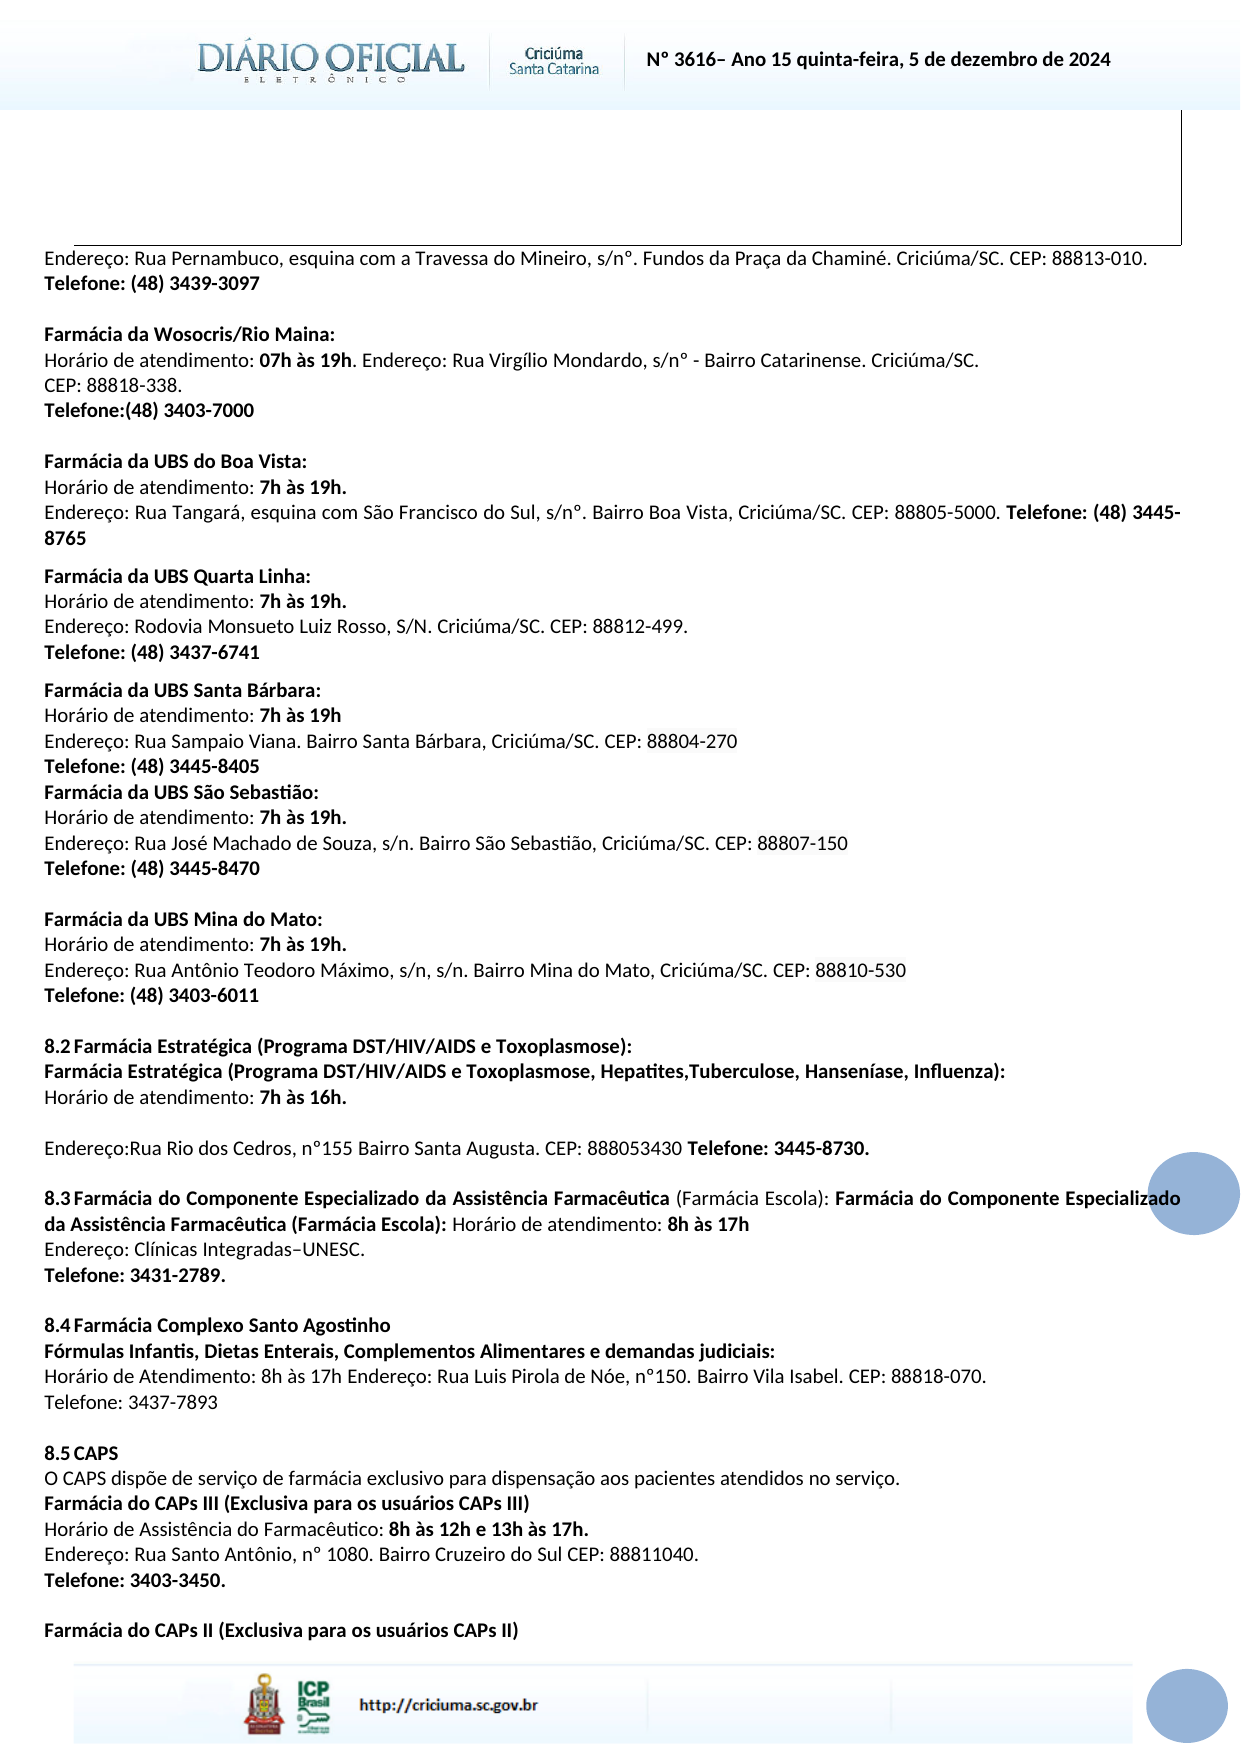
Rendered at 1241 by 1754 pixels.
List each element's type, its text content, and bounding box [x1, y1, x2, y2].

text Telefone: (48) 3445-8470 [44, 855, 1181, 881]
text Endereço: Clínicas Integradas–UNESC. [44, 1236, 1181, 1262]
list Farmácia Estratégica (Programa DST/HIV/AIDS e Toxoplasmose): [44, 1033, 1181, 1058]
text Telefone: (48) 3403-6011 [44, 982, 1181, 1008]
list CAPS [44, 1440, 1181, 1465]
text Endereço: Rodovia Monsueto Luiz Rosso, S/N. Criciúma/SC. CEP: 88812-499. [44, 614, 1181, 639]
text Farmácia da UBS Santa Bárbara: [44, 677, 1181, 703]
text Telefone: 3437-7893 [44, 1389, 1181, 1414]
text Telefone: (48) 3439-3097 [44, 271, 1181, 296]
text Endereço: Rua Sampaio Viana. Bairro Santa Bárbara, Criciúma/SC. CEP: 88804-270 [44, 728, 1181, 753]
text Farmácia da UBS do Boa Vista: [44, 448, 1181, 474]
text Endereço: Rua José Machado de Souza, s/n. Bairro São Sebastião, Criciúma/SC. CEP: 88807-150 [44, 830, 1181, 855]
text Telefone:(48) 3403-7000 [44, 398, 1181, 423]
text Horário de atendimento: 7h às 19h [44, 703, 1181, 728]
text Horário de atendimento: 7h às 19h. [44, 804, 1181, 830]
text Farmácia do CAPs III (Exclusiva para os usuários CAPs III) [44, 1491, 1181, 1516]
text Endereço: Rua Tangará, esquina com São Francisco do Sul, s/nº. Bairro Boa Vista, Criciúma/SC. CEP: 88805-5000. Telefone: (48) 3445-8765 [44, 499, 1181, 550]
text Endereço: Rua Santo Antônio, nº 1080. Bairro Cruzeiro do Sul CEP: 88811040. [44, 1541, 1181, 1567]
text Endereço:Rua Rio dos Cedros, nº155 Bairro Santa Augusta. CEP: 888053430 Telefone: 3445-8730. [44, 1135, 1181, 1160]
text Telefone: (48) 3437-6741 [44, 639, 1181, 664]
text Horário de atendimento: 7h às 19h. [44, 931, 1181, 957]
text Telefone: 3403-3450. [44, 1567, 1181, 1592]
text Endereço: Rua Antônio Teodoro Máximo, s/n, s/n. Bairro Mina do Mato, Criciúma/SC. CEP: 88810-530 [44, 957, 1181, 982]
text Horário de atendimento: 07h às 19h. Endereço: Rua Virgílio Mondardo, s/nº - Bairro Catarinense. Criciúma/SC. [44, 347, 1181, 372]
text Farmácia da Wosocris/Rio Maina: [44, 321, 1181, 347]
text Farmácia Estratégica (Programa DST/HIV/AIDS e Toxoplasmose, Hepatites,Tuberculose, Hanseníase, Influenza): [44, 1058, 1181, 1084]
text Horário de atendimento: 7h às 16h. [44, 1084, 1181, 1109]
text Farmácia da UBS Mina do Mato: [44, 906, 1181, 931]
text Farmácia da UBS Quarta Linha: [44, 563, 1181, 588]
list Farmácia do Componente Especializado da Assistência Farmacêutica (Farmácia Escola): Farmácia do Componente Especializado da Assistência Farmacêutica (Farmácia Escola): Horário de atendimento: 8h às 17h [44, 1186, 1181, 1236]
text Fórmulas Infantis, Dietas Enterais, Complementos Alimentares e demandas judiciais: [44, 1338, 1181, 1363]
text Farmácia do CAPs II (Exclusiva para os usuários CAPs II) [44, 1618, 1181, 1643]
text Endereço: Rua Pernambuco, esquina com a Travessa do Mineiro, s/nº. Fundos da Praça da Chaminé. Criciúma/SC. CEP: 88813-010. [44, 245, 1181, 271]
text Farmácia da UBS São Sebastião: [44, 779, 1181, 804]
text Telefone: 3431-2789. [44, 1262, 1181, 1287]
text Telefone: (48) 3445-8405 [44, 753, 1181, 779]
text Horário de atendimento: 7h às 19h. [44, 588, 1181, 614]
text Horário de Assistência do Farmacêutico: 8h às 12h e 13h às 17h. [44, 1516, 1181, 1541]
text Horário de atendimento: 7h às 19h. [44, 474, 1181, 499]
text CEP: 88818-338. [44, 372, 1181, 398]
text O CAPS dispõe de serviço de farmácia exclusivo para dispensação aos pacientes atendidos no serviço. [44, 1465, 1181, 1491]
list Farmácia Complexo Santo Agostinho [44, 1313, 1181, 1338]
text Horário de Atendimento: 8h às 17h Endereço: Rua Luis Pirola de Nóe, nº150. Bairro Vila Isabel. CEP: 88818-070. [44, 1363, 1181, 1389]
